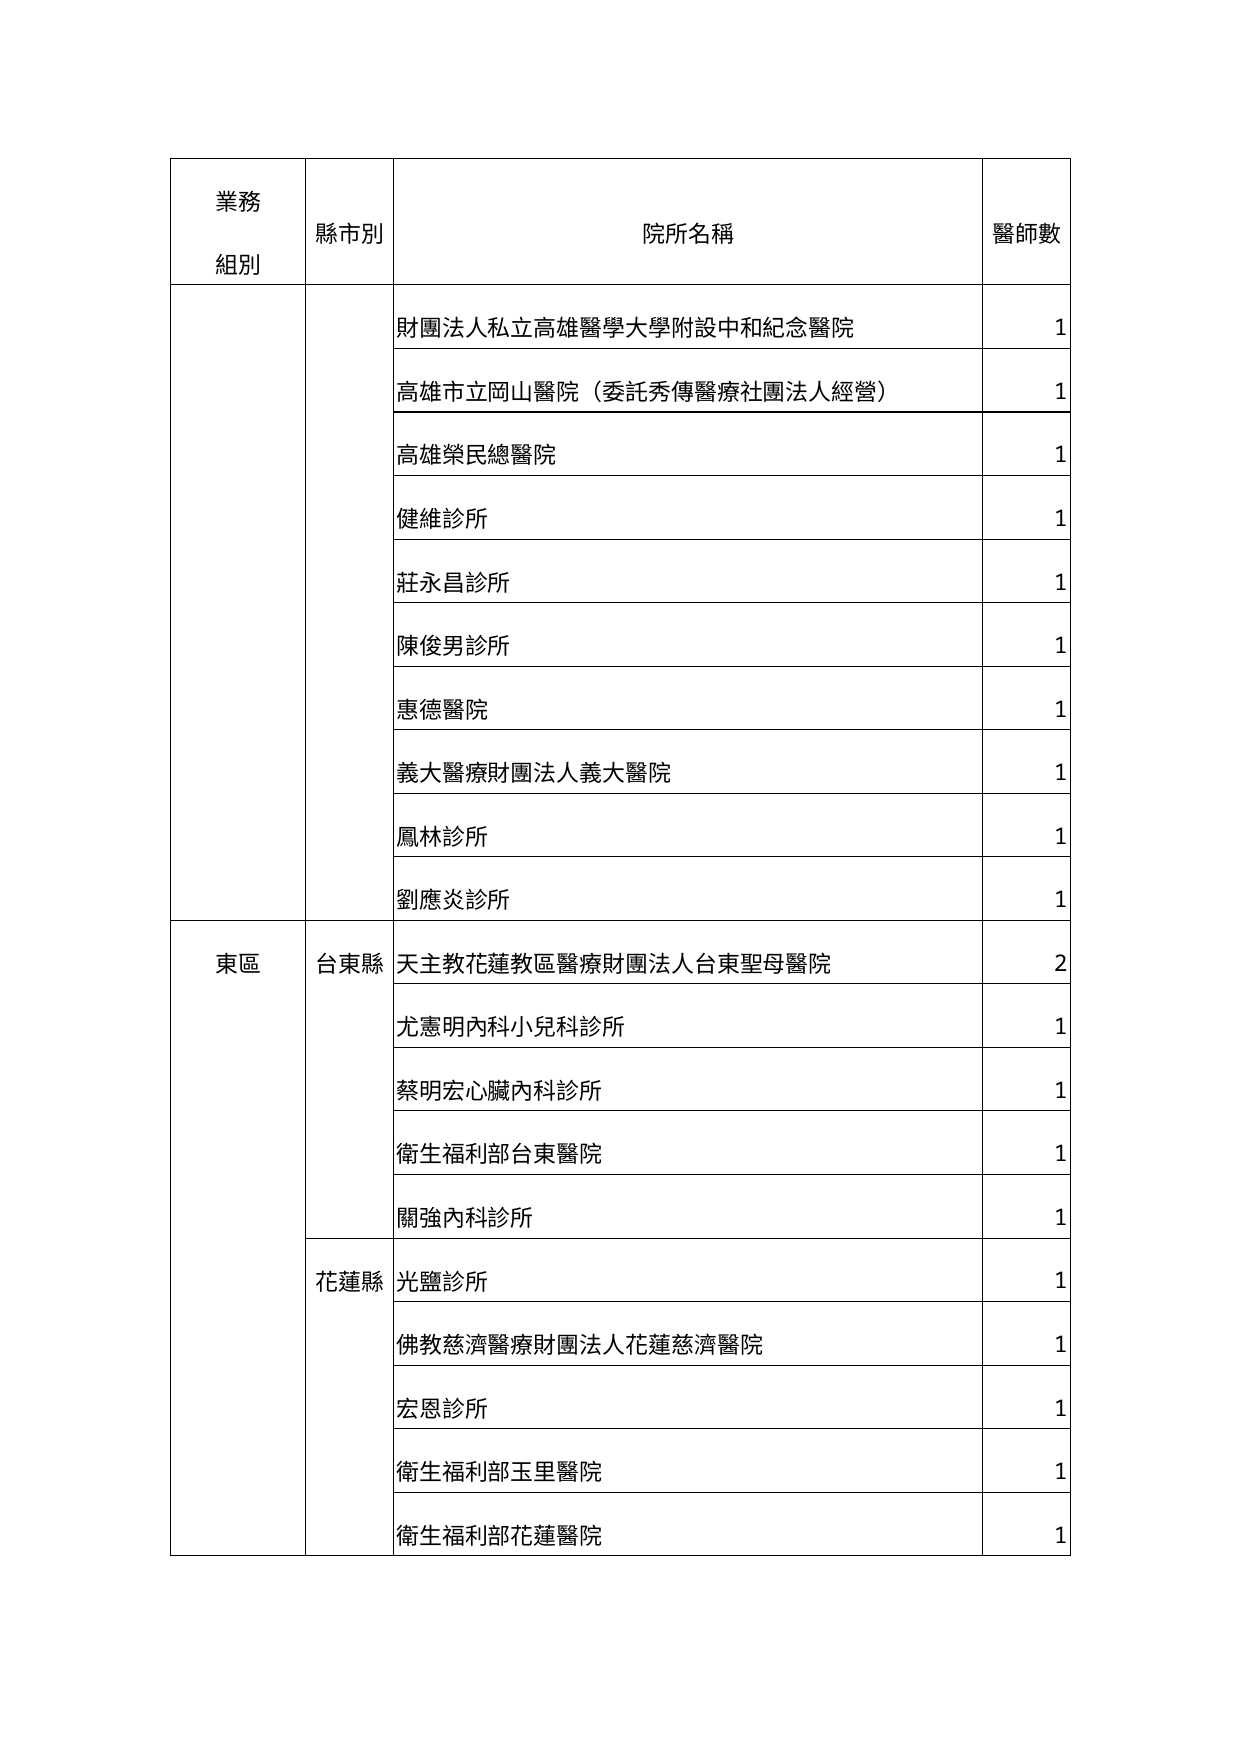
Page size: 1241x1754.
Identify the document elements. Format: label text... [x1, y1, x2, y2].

table_cell 1 [983, 1302, 1070, 1364]
table_cell 1 [983, 1239, 1070, 1301]
table_header 縣市別 [306, 159, 393, 284]
table_cell 台東縣 [306, 921, 393, 1237]
table_cell 1 [983, 1429, 1070, 1492]
table_cell 1 [983, 1175, 1070, 1237]
table_cell 義大醫療財團法人義大醫院 [394, 730, 982, 793]
table_cell 尤憲明內科小兒科診所 [394, 984, 982, 1047]
table_cell 鳳林診所 [394, 794, 982, 856]
table_cell 1 [983, 794, 1070, 856]
table_cell 花蓮縣 [306, 1239, 393, 1555]
table_cell 關強內科診所 [394, 1175, 982, 1237]
table_cell 1 [983, 476, 1070, 538]
table_cell 1 [983, 285, 1070, 348]
table_cell [171, 285, 305, 920]
table_cell 1 [983, 349, 1070, 411]
table_header 業務 組別 [171, 159, 305, 284]
table_cell 劉應炎診所 [394, 857, 982, 920]
table_cell 衛生福利部玉里醫院 [394, 1429, 982, 1492]
table_cell 佛教慈濟醫療財團法人花蓮慈濟醫院 [394, 1302, 982, 1364]
table_cell 宏恩診所 [394, 1366, 982, 1428]
table_cell 高雄榮民總醫院 [394, 413, 982, 475]
table_cell 1 [983, 413, 1070, 475]
table_cell 健維診所 [394, 476, 982, 538]
table_cell 財團法人私立高雄醫學大學附設中和紀念醫院 [394, 285, 982, 348]
table_cell 光鹽診所 [394, 1239, 982, 1301]
table_cell 1 [983, 667, 1070, 729]
table_cell 惠德醫院 [394, 667, 982, 729]
table_cell 1 [983, 984, 1070, 1047]
table_cell [306, 285, 393, 920]
table_cell 1 [983, 1048, 1070, 1110]
table_cell 1 [983, 603, 1070, 666]
table_cell 莊永昌診所 [394, 540, 982, 602]
table_cell 1 [983, 1366, 1070, 1428]
table_cell 1 [983, 1111, 1070, 1174]
table_cell 衛生福利部花蓮醫院 [394, 1493, 982, 1555]
table_cell 天主教花蓮教區醫療財團法人台東聖母醫院 [394, 921, 982, 983]
table_cell 陳俊男診所 [394, 603, 982, 666]
table_cell 1 [983, 1493, 1070, 1555]
table_cell 1 [983, 857, 1070, 920]
table_cell 1 [983, 540, 1070, 602]
table_cell 東區 [171, 921, 305, 1555]
table_cell 2 [983, 921, 1070, 983]
table_cell 1 [983, 730, 1070, 793]
table_cell 衛生福利部台東醫院 [394, 1111, 982, 1174]
table_cell 高雄市立岡山醫院（委託秀傳醫療社團法人經營） [394, 349, 982, 411]
table_header 醫師數 [983, 159, 1070, 284]
table_header 院所名稱 [394, 159, 982, 284]
table_cell 蔡明宏心臟內科診所 [394, 1048, 982, 1110]
